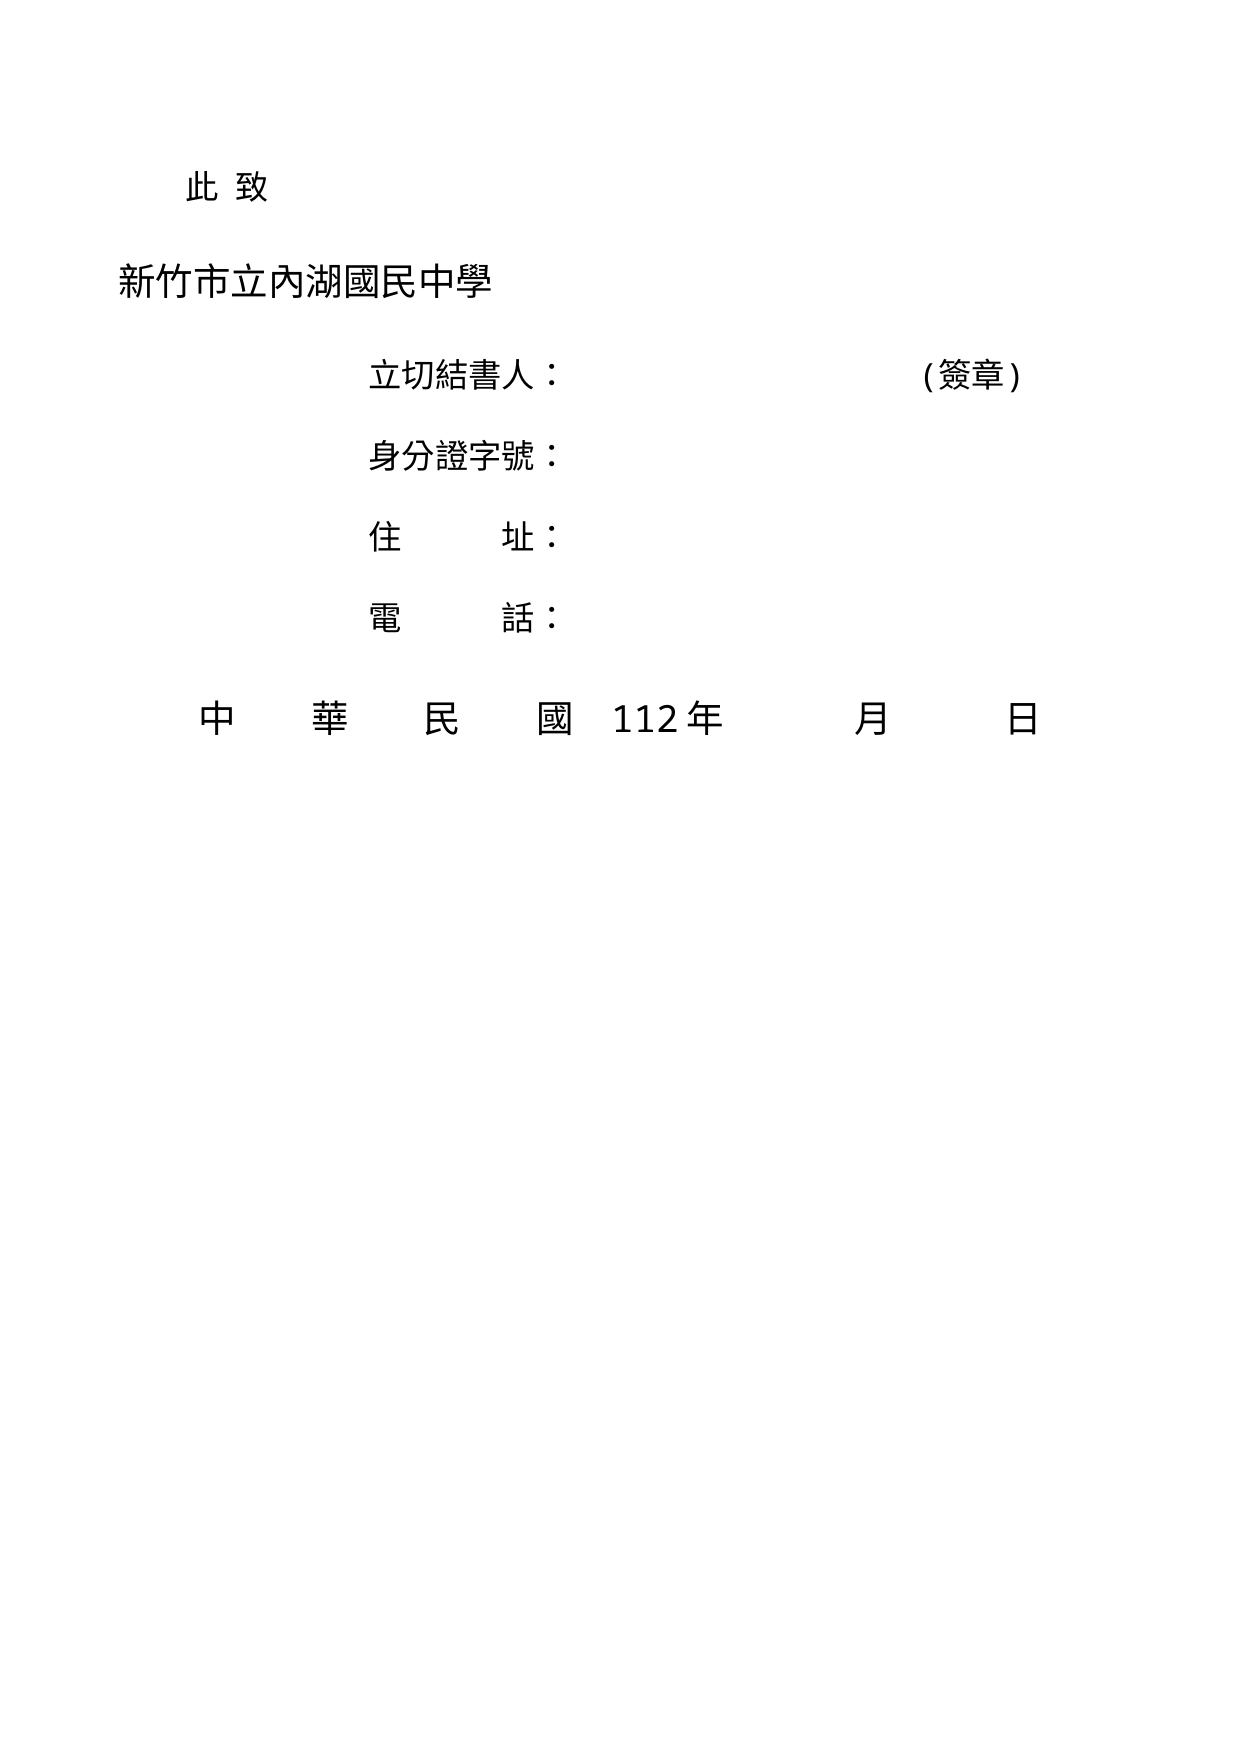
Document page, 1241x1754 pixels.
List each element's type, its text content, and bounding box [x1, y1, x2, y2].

text 住 址： [118, 493, 1122, 556]
text 中 華 民 國 112年 月 日 [118, 675, 1122, 737]
text 身分證字號： [118, 412, 1122, 475]
text 立切結書人： (簽章) [118, 331, 1122, 393]
text 新竹市立內湖國民中學 [118, 237, 1122, 300]
text 電 話： [118, 575, 1122, 637]
text 此 致 [118, 143, 1122, 206]
